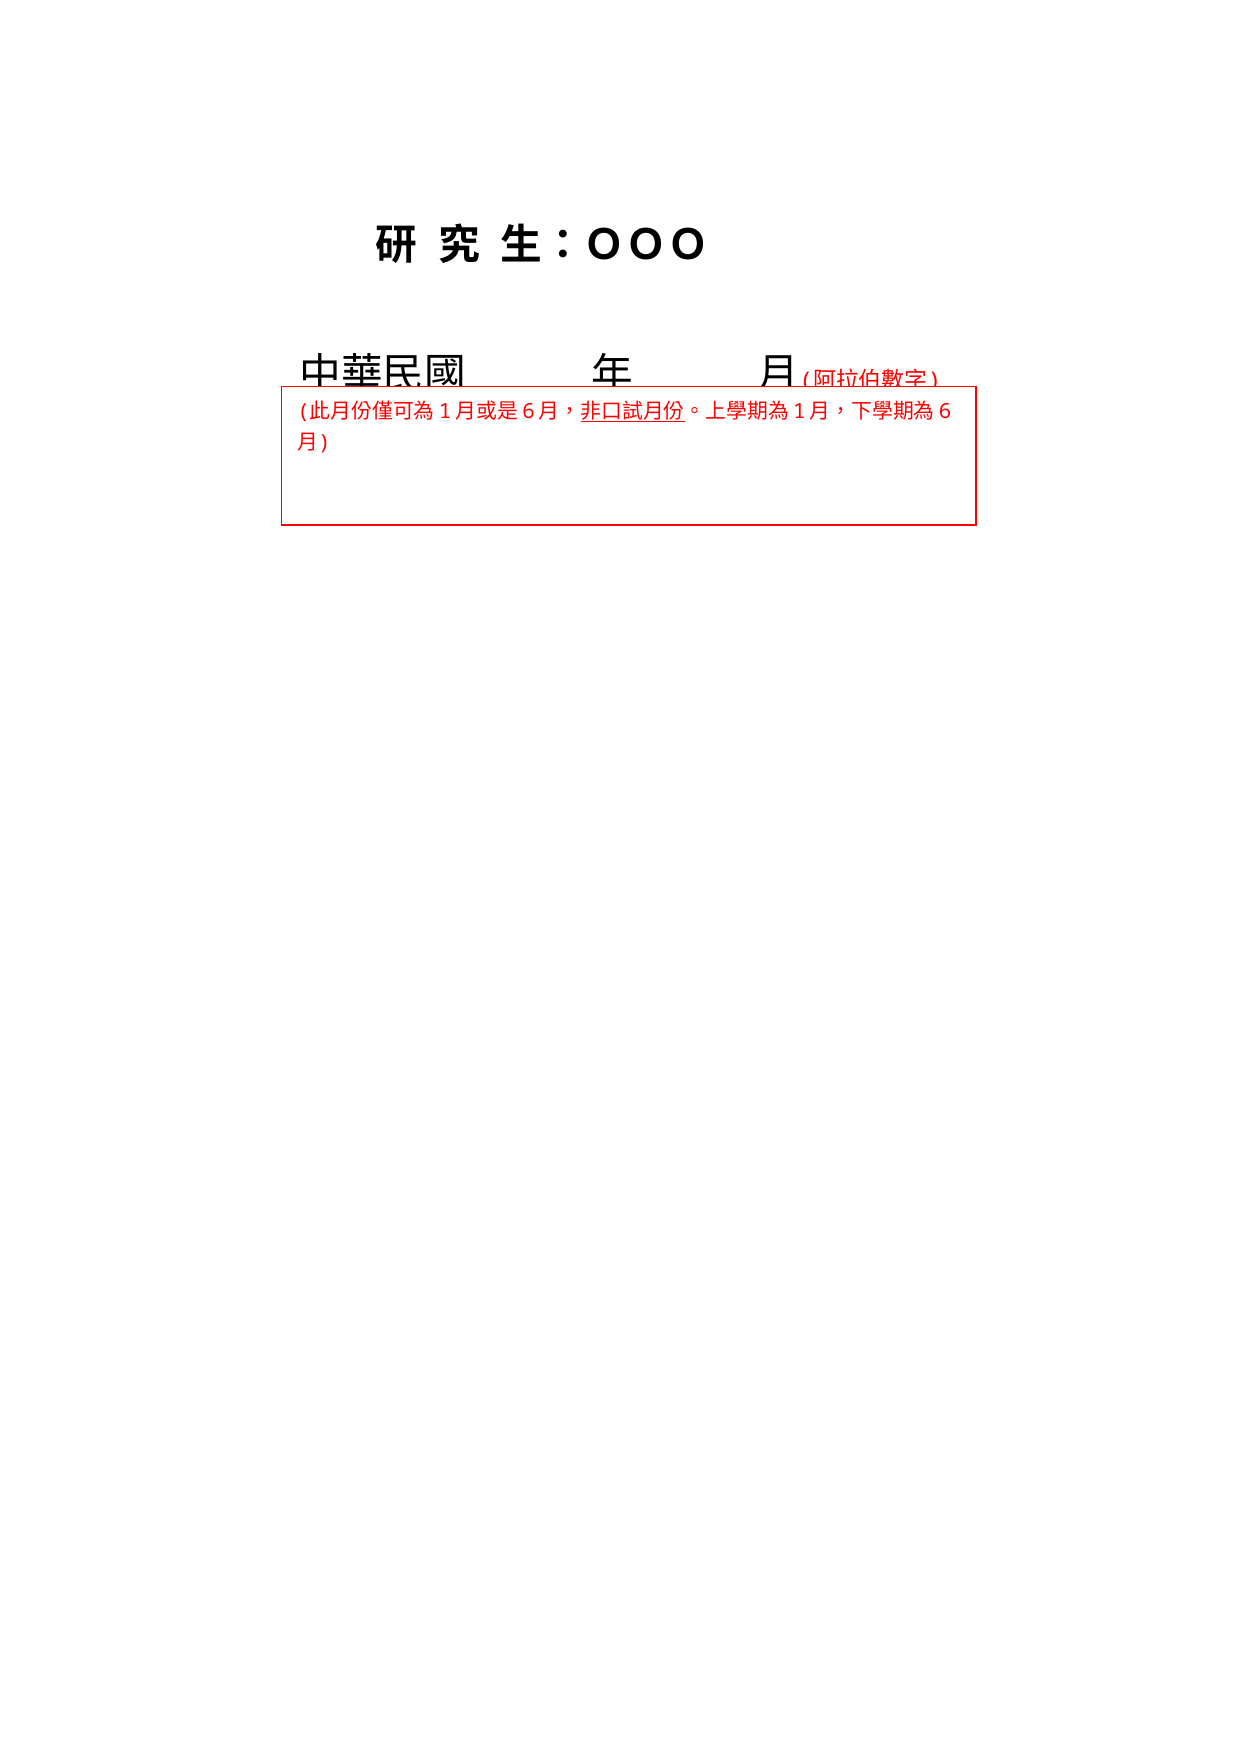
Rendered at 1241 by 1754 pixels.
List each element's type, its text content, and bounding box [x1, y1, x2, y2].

table_cell 中華民國 年 月(阿拉伯數字) [183, 273, 1057, 429]
table_cell 中華民國 年 月(阿拉伯數字) [282, 387, 975, 524]
table_cell 中華民國 年 月(阿拉伯數字) [430, 358, 459, 386]
table_cell 研 究 生：ＯＯＯ [183, 190, 1057, 273]
